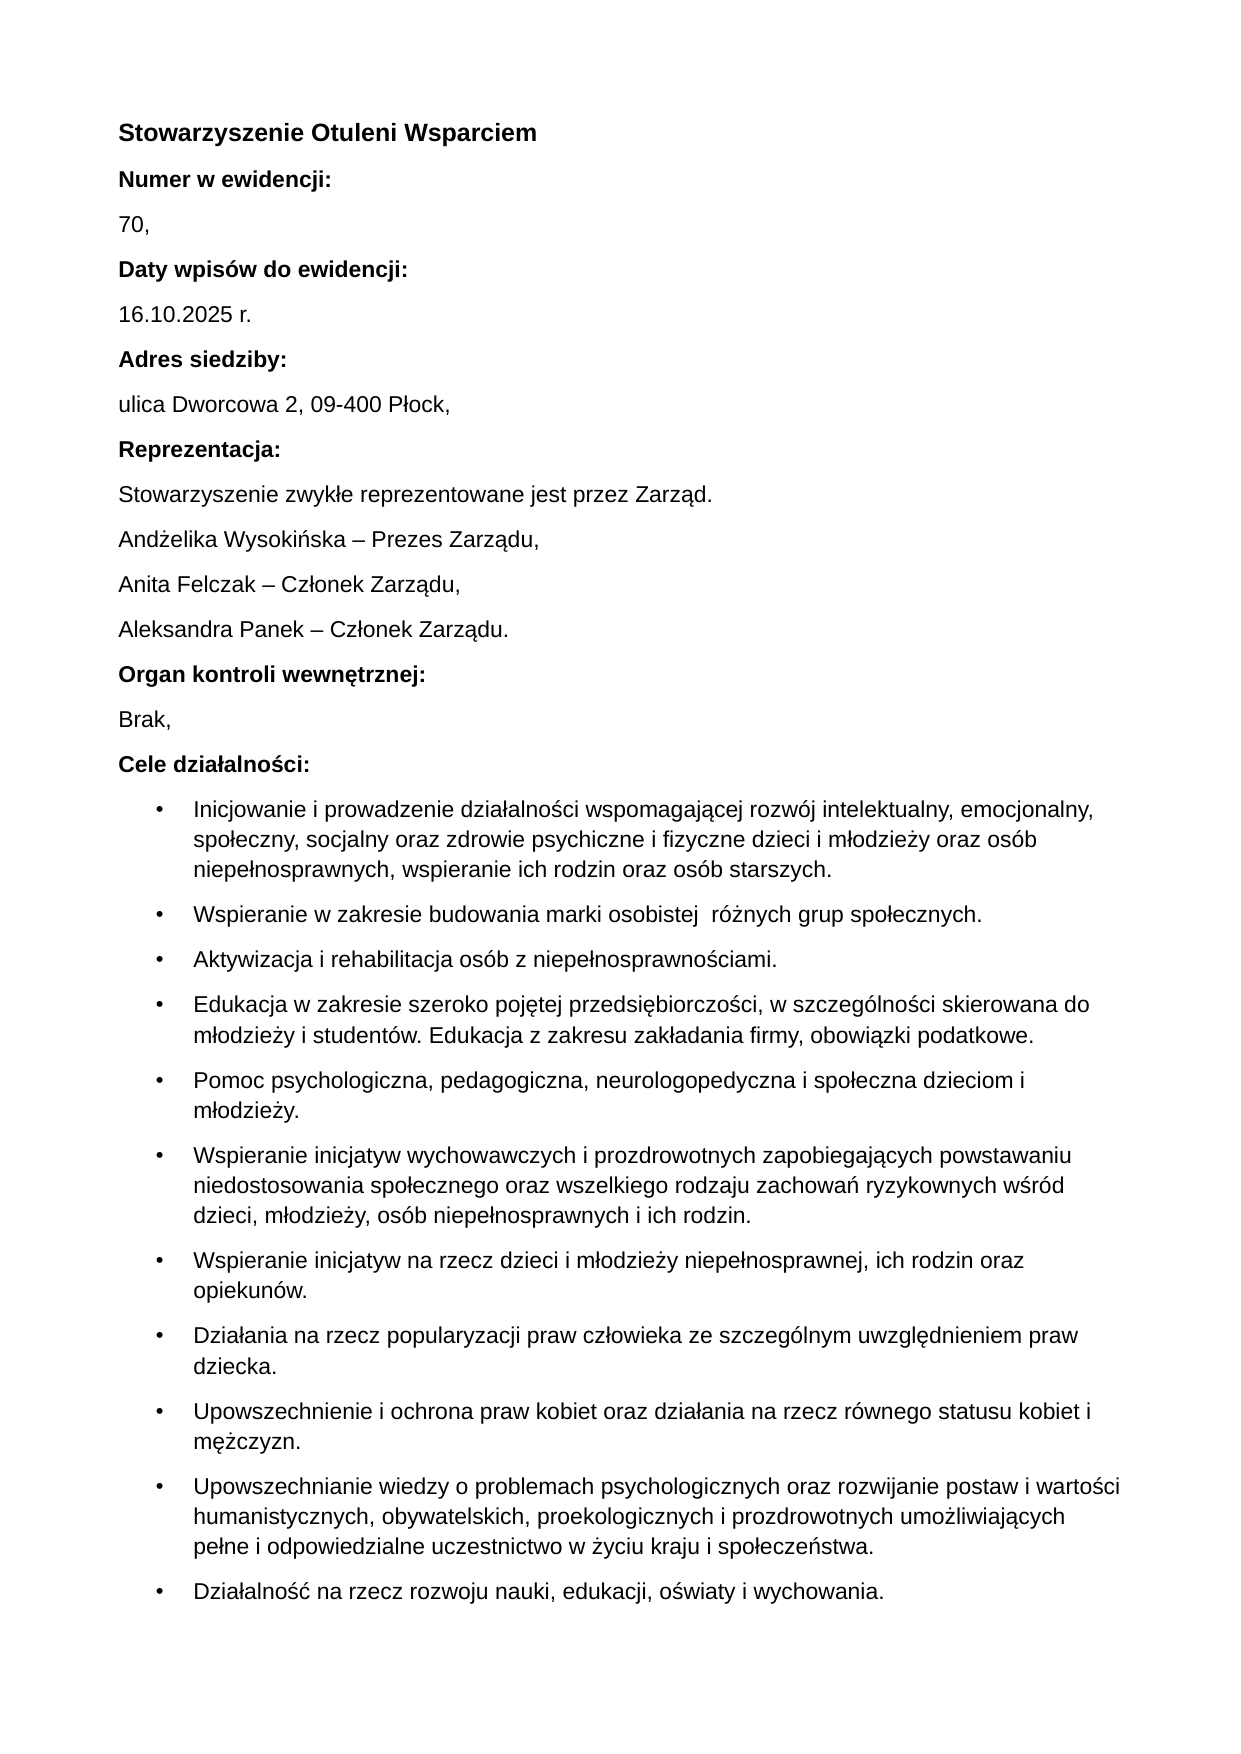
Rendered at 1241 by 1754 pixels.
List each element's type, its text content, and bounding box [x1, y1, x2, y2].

list Wspieranie w zakresie budowania marki osobistej różnych grup społecznych. [156, 901, 1122, 928]
subtitle Stowarzyszenie Otuleni Wsparciem [118, 118, 1122, 147]
text Stowarzyszenie zwykłe reprezentowane jest przez Zarząd. [118, 481, 1122, 507]
subtitle Numer w ewidencji: [118, 166, 1122, 192]
text 16.10.2025 r. [118, 301, 1122, 327]
text ulica Dworcowa 2, 09-400 Płock, [118, 391, 1122, 417]
subtitle Daty wpisów do ewidencji: [118, 256, 1122, 282]
list Działania na rzecz popularyzacji praw człowieka ze szczególnym uwzględnieniem praw dziecka. [156, 1322, 1122, 1379]
text Brak, [118, 706, 1122, 732]
list Upowszechnienie i ochrona praw kobiet oraz działania na rzecz równego statusu kobiet i mężczyzn. [156, 1398, 1122, 1454]
list Inicjowanie i prowadzenie działalności wspomagającej rozwój intelektualny, emocjonalny, społeczny, socjalny oraz zdrowie psychiczne i fizyczne dzieci i młodzieży oraz osób niepełnosprawnych, wspieranie ich rodzin oraz osób starszych. [156, 796, 1122, 883]
list Edukacja w zakresie szeroko pojętej przedsiębiorczości, w szczególności skierowana do młodzieży i studentów. Edukacja z zakresu zakładania firmy, obowiązki podatkowe. [156, 991, 1122, 1048]
subtitle Organ kontroli wewnętrznej: [118, 661, 1122, 687]
text Aleksandra Panek – Członek Zarządu. [118, 616, 1122, 642]
subtitle Reprezentacja: [118, 436, 1122, 462]
subtitle Adres siedziby: [118, 346, 1122, 372]
text 70, [118, 211, 1122, 237]
list Pomoc psychologiczna, pedagogiczna, neurologopedyczna i społeczna dzieciom i młodzieży. [156, 1067, 1122, 1123]
text Andżelika Wysokińska – Prezes Zarządu, [118, 526, 1122, 552]
list Działalność na rzecz rozwoju nauki, edukacji, oświaty i wychowania. [156, 1578, 1122, 1604]
list Wspieranie inicjatyw na rzecz dzieci i młodzieży niepełnosprawnej, ich rodzin oraz opiekunów. [156, 1247, 1122, 1304]
text Anita Felczak – Członek Zarządu, [118, 571, 1122, 597]
list Wspieranie inicjatyw wychowawczych i prozdrowotnych zapobiegających powstawaniu niedostosowania społecznego oraz wszelkiego rodzaju zachowań ryzykownych wśród dzieci, młodzieży, osób niepełnosprawnych i ich rodzin. [156, 1142, 1122, 1228]
list Upowszechnianie wiedzy o problemach psychologicznych oraz rozwijanie postaw i wartości humanistycznych, obywatelskich, proekologicznych i prozdrowotnych umożliwiających pełne i odpowiedzialne uczestnictwo w życiu kraju i społeczeństwa. [156, 1473, 1122, 1559]
subtitle Cele działalności: [118, 751, 1122, 777]
list Aktywizacja i rehabilitacja osób z niepełnosprawnościami. [156, 946, 1122, 973]
